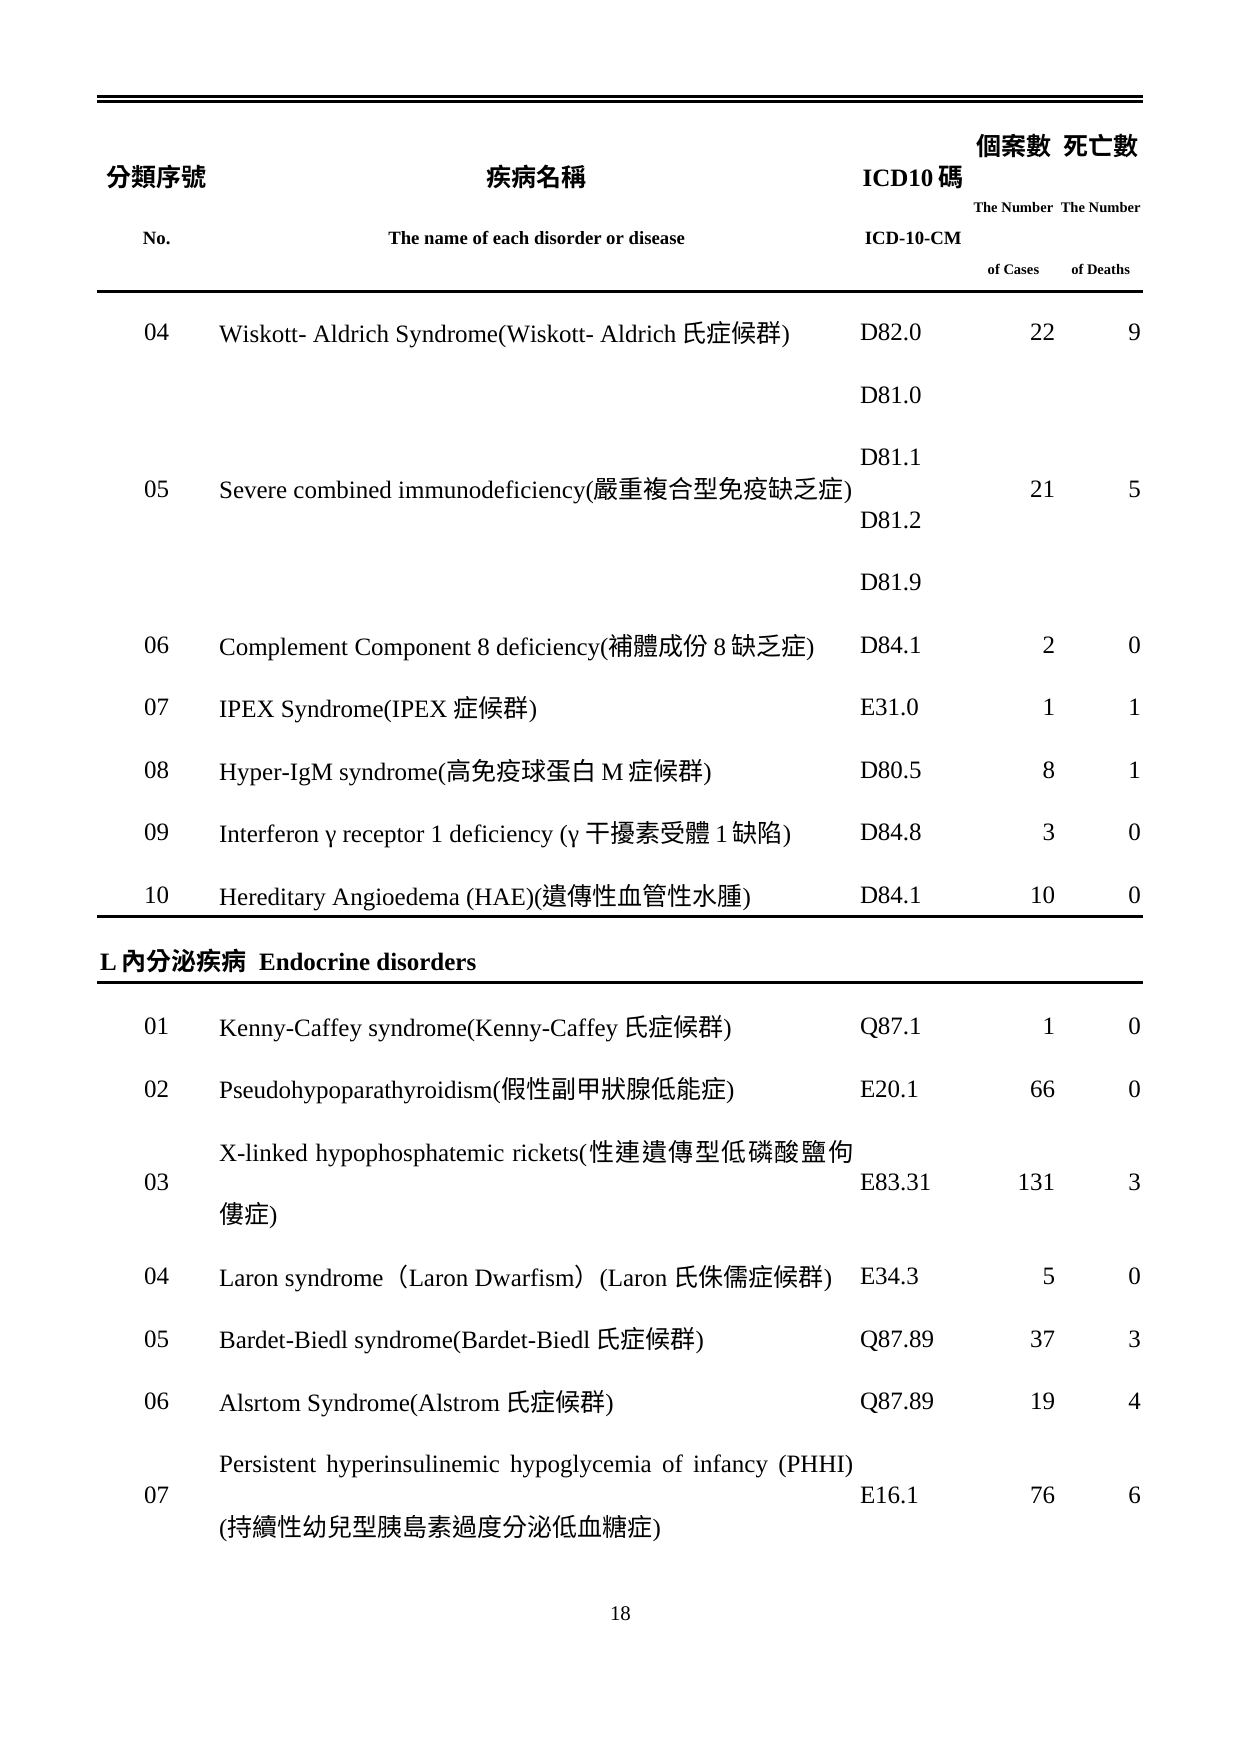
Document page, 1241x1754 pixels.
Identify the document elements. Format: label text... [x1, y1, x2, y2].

table_cell Complement Component 8 deficiency(補體成份8缺乏症) [216, 603, 857, 665]
table_cell 19 [969, 1359, 1057, 1421]
table_cell Wiskott- Aldrich Syndrome(Wiskott- Aldrich氏症候群) [216, 293, 857, 353]
table_cell 0 [1058, 853, 1143, 915]
table_cell D84.1 [857, 853, 969, 915]
table_cell 02 [97, 1046, 216, 1109]
table_cell Persistent hyperinsulinemic hypoglycemia of infancy (PHHI)(持續性幼兒型胰島素過度分泌低血糖症) [216, 1421, 857, 1546]
table_cell 04 [97, 1234, 216, 1296]
table_cell Laron syndrome（Laron Dwarfism）(Laron 氏侏儒症候群) [216, 1234, 857, 1296]
table_cell 8 [969, 728, 1057, 790]
table_cell 0 [1058, 790, 1143, 853]
table_cell 22 [969, 293, 1057, 353]
table_cell 131 [969, 1109, 1057, 1234]
table_cell Q87.89 [857, 1359, 969, 1421]
table_cell 07 [97, 1421, 216, 1546]
table_cell 0 [1058, 1234, 1143, 1296]
table_cell 5 [969, 1234, 1057, 1296]
table_cell 06 [97, 1359, 216, 1421]
table_cell E20.1 [857, 1046, 969, 1109]
table_cell 01 [97, 984, 216, 1046]
table_cell D82.0 [857, 293, 969, 353]
table_cell 04 [97, 293, 216, 353]
table_cell Bardet-Biedl syndrome(Bardet-Biedl氏症候群) [216, 1296, 857, 1359]
table_cell E34.3 [857, 1234, 969, 1296]
table_cell Alsrtom Syndrome(Alstrom氏症候群) [216, 1359, 857, 1421]
table_cell D80.5 [857, 728, 969, 790]
table_cell 1 [1058, 728, 1143, 790]
table_cell 21 [969, 353, 1057, 603]
table_cell Q87.1 [857, 984, 969, 1046]
table_cell 10 [97, 853, 216, 915]
table_cell 9 [1058, 293, 1143, 353]
table_cell Q87.89 [857, 1296, 969, 1359]
table_cell 10 [969, 853, 1057, 915]
table_cell X-linked hypophosphatemic rickets(性連遺傳型低磷酸鹽佝僂症) [216, 1109, 857, 1234]
table_header ICD10碼 ICD-10-CM [857, 103, 969, 290]
table_header 個案數 The Number of Cases [969, 103, 1057, 290]
table_cell 05 [97, 353, 216, 603]
table_cell D84.8 [857, 790, 969, 853]
table_cell D81.0 D81.1 D81.2 D81.9 [857, 353, 969, 603]
table_header 分類序號 No. [97, 103, 216, 290]
table_cell 6 [1058, 1421, 1143, 1546]
table_cell Interferon γ receptor 1 deficiency (γ 干擾素受體1缺陷) [216, 790, 857, 853]
table_cell 3 [1058, 1296, 1143, 1359]
table_cell 1 [969, 665, 1057, 728]
table_cell 2 [969, 603, 1057, 665]
table_cell 3 [1058, 1109, 1143, 1234]
table_header 死亡數 The Number of Deaths [1058, 103, 1143, 290]
table_cell 05 [97, 1296, 216, 1359]
table_cell 4 [1058, 1359, 1143, 1421]
table_header 疾病名稱 The name of each disorder or disease [216, 103, 857, 290]
table_cell Kenny-Caffey syndrome(Kenny-Caffey氏症候群) [216, 984, 857, 1046]
table_cell 76 [969, 1421, 1057, 1546]
table_cell 09 [97, 790, 216, 853]
table_cell 0 [1058, 984, 1143, 1046]
table_cell Hyper-IgM syndrome(高免疫球蛋白M症候群) [216, 728, 857, 790]
table_cell 08 [97, 728, 216, 790]
table_cell 66 [969, 1046, 1057, 1109]
table_cell Severe combined immunodeficiency(嚴重複合型免疫缺乏症) [216, 353, 857, 603]
table_cell E83.31 [857, 1109, 969, 1234]
table_cell D84.1 [857, 603, 969, 665]
table_cell 07 [97, 665, 216, 728]
table_cell L內分泌疾病 Endocrine disorders [97, 918, 1143, 981]
table_cell 5 [1058, 353, 1143, 603]
table_cell E16.1 [857, 1421, 969, 1546]
table_cell Pseudohypoparathyroidism(假性副甲狀腺低能症) [216, 1046, 857, 1109]
table_cell 1 [1058, 665, 1143, 728]
table_cell Hereditary Angioedema (HAE)(遺傳性血管性水腫) [216, 853, 857, 915]
table_cell 06 [97, 603, 216, 665]
table_cell 3 [969, 790, 1057, 853]
table_cell 03 [97, 1109, 216, 1234]
table_cell E31.0 [857, 665, 969, 728]
table_cell 37 [969, 1296, 1057, 1359]
table_cell IPEX Syndrome(IPEX 症候群) [216, 665, 857, 728]
table_cell 0 [1058, 1046, 1143, 1109]
table_cell 0 [1058, 603, 1143, 665]
table_cell 1 [969, 984, 1057, 1046]
